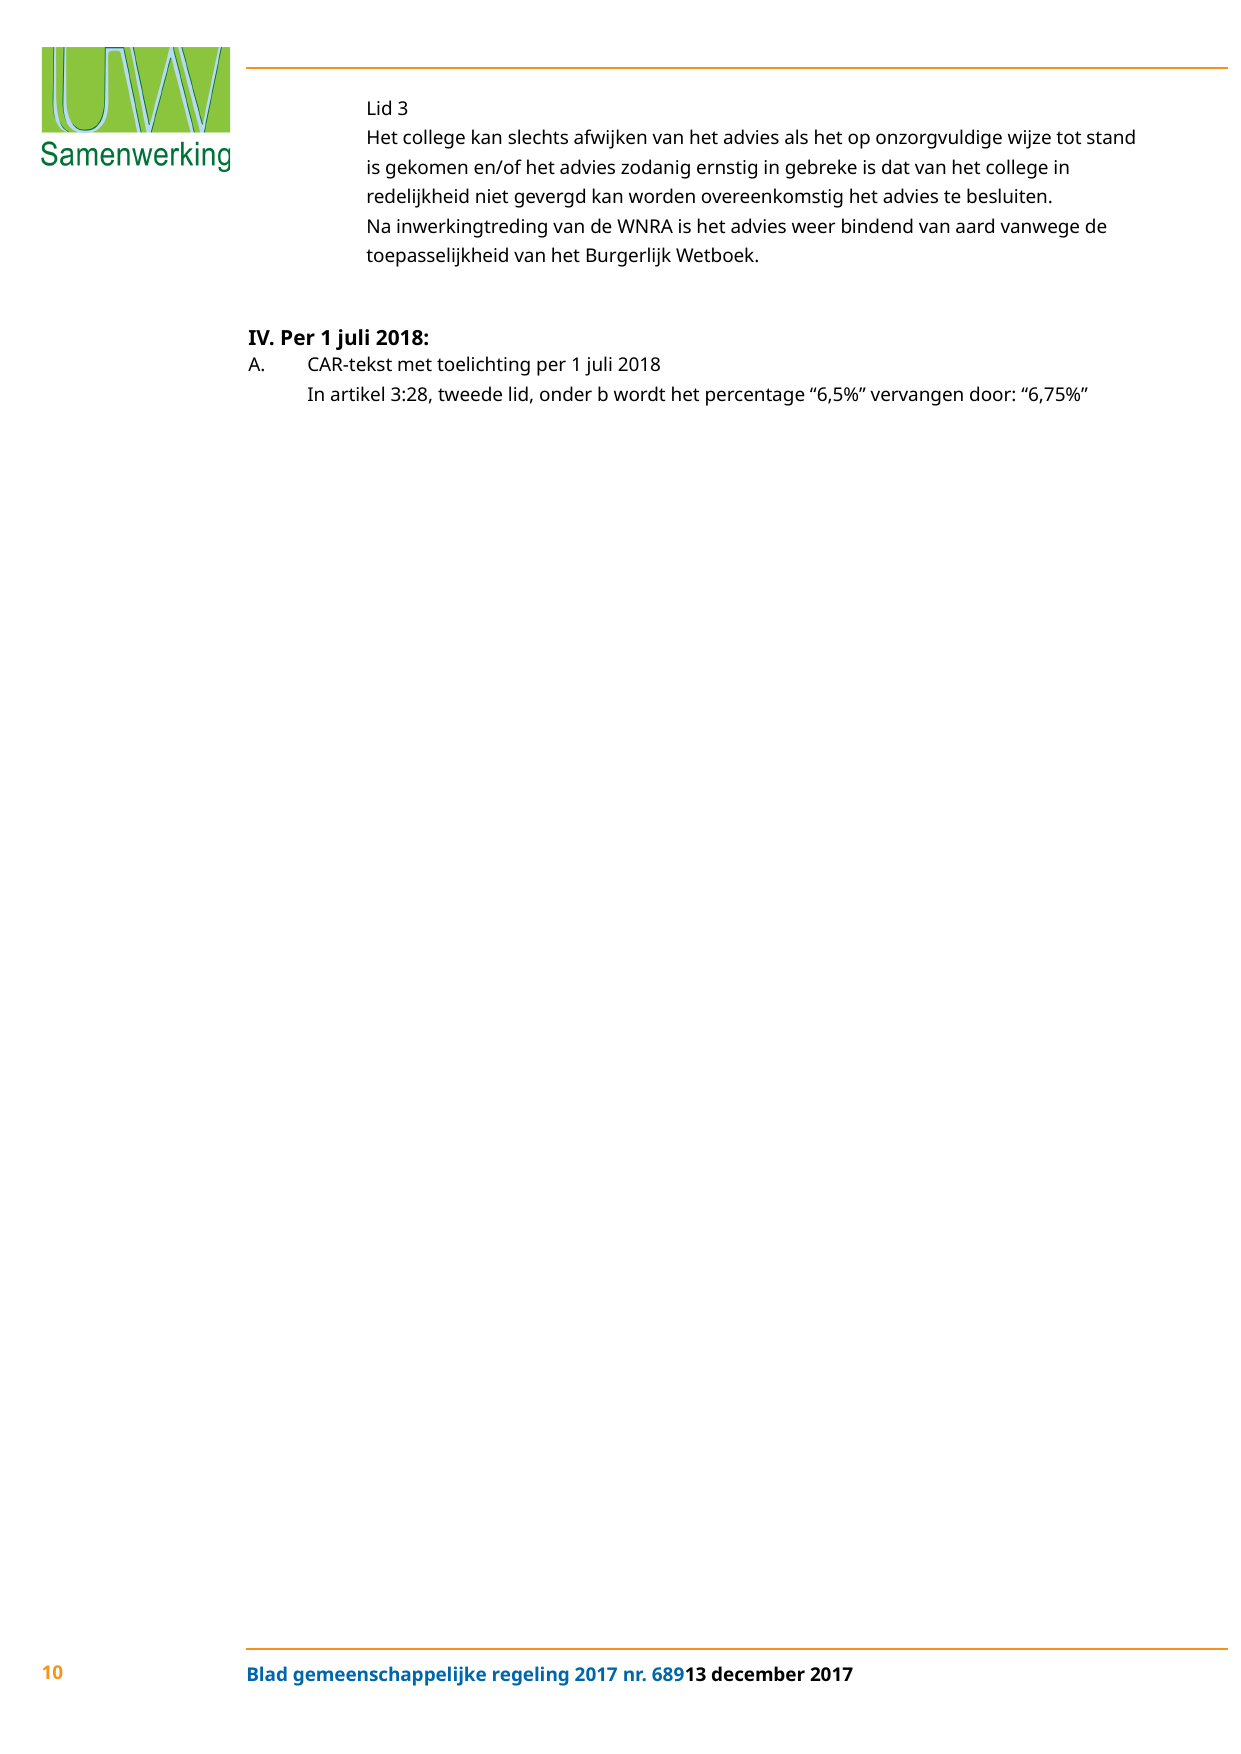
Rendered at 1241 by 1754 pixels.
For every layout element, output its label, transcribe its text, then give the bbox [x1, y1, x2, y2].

list Het college kan slechts afwijken van het advies als het op onzorgvuldige wijze tot stand is gekomen en/of het advies zodanig ernstig in gebreke is dat van het college in redelijkheid niet gevergd kan worden overeenkomstig het advies te besluiten. [307, 124, 1152, 209]
list In artikel 3:28, tweede lid, onder b wordt het percentage “6,5%” vervangen door: “6,75%” [248, 381, 1152, 406]
list Lid 3 [307, 95, 1152, 121]
picture [41, 47, 231, 172]
list CAR-tekst met toelichting per 1 juli 2018 [248, 351, 1152, 377]
text IV. Per 1 juli 2018: [248, 323, 1152, 351]
list Na inwerkingtreding van de WNRA is het advies weer bindend van aard vanwege de toepasselijkheid van het Burgerlijk Wetboek. [307, 213, 1152, 268]
